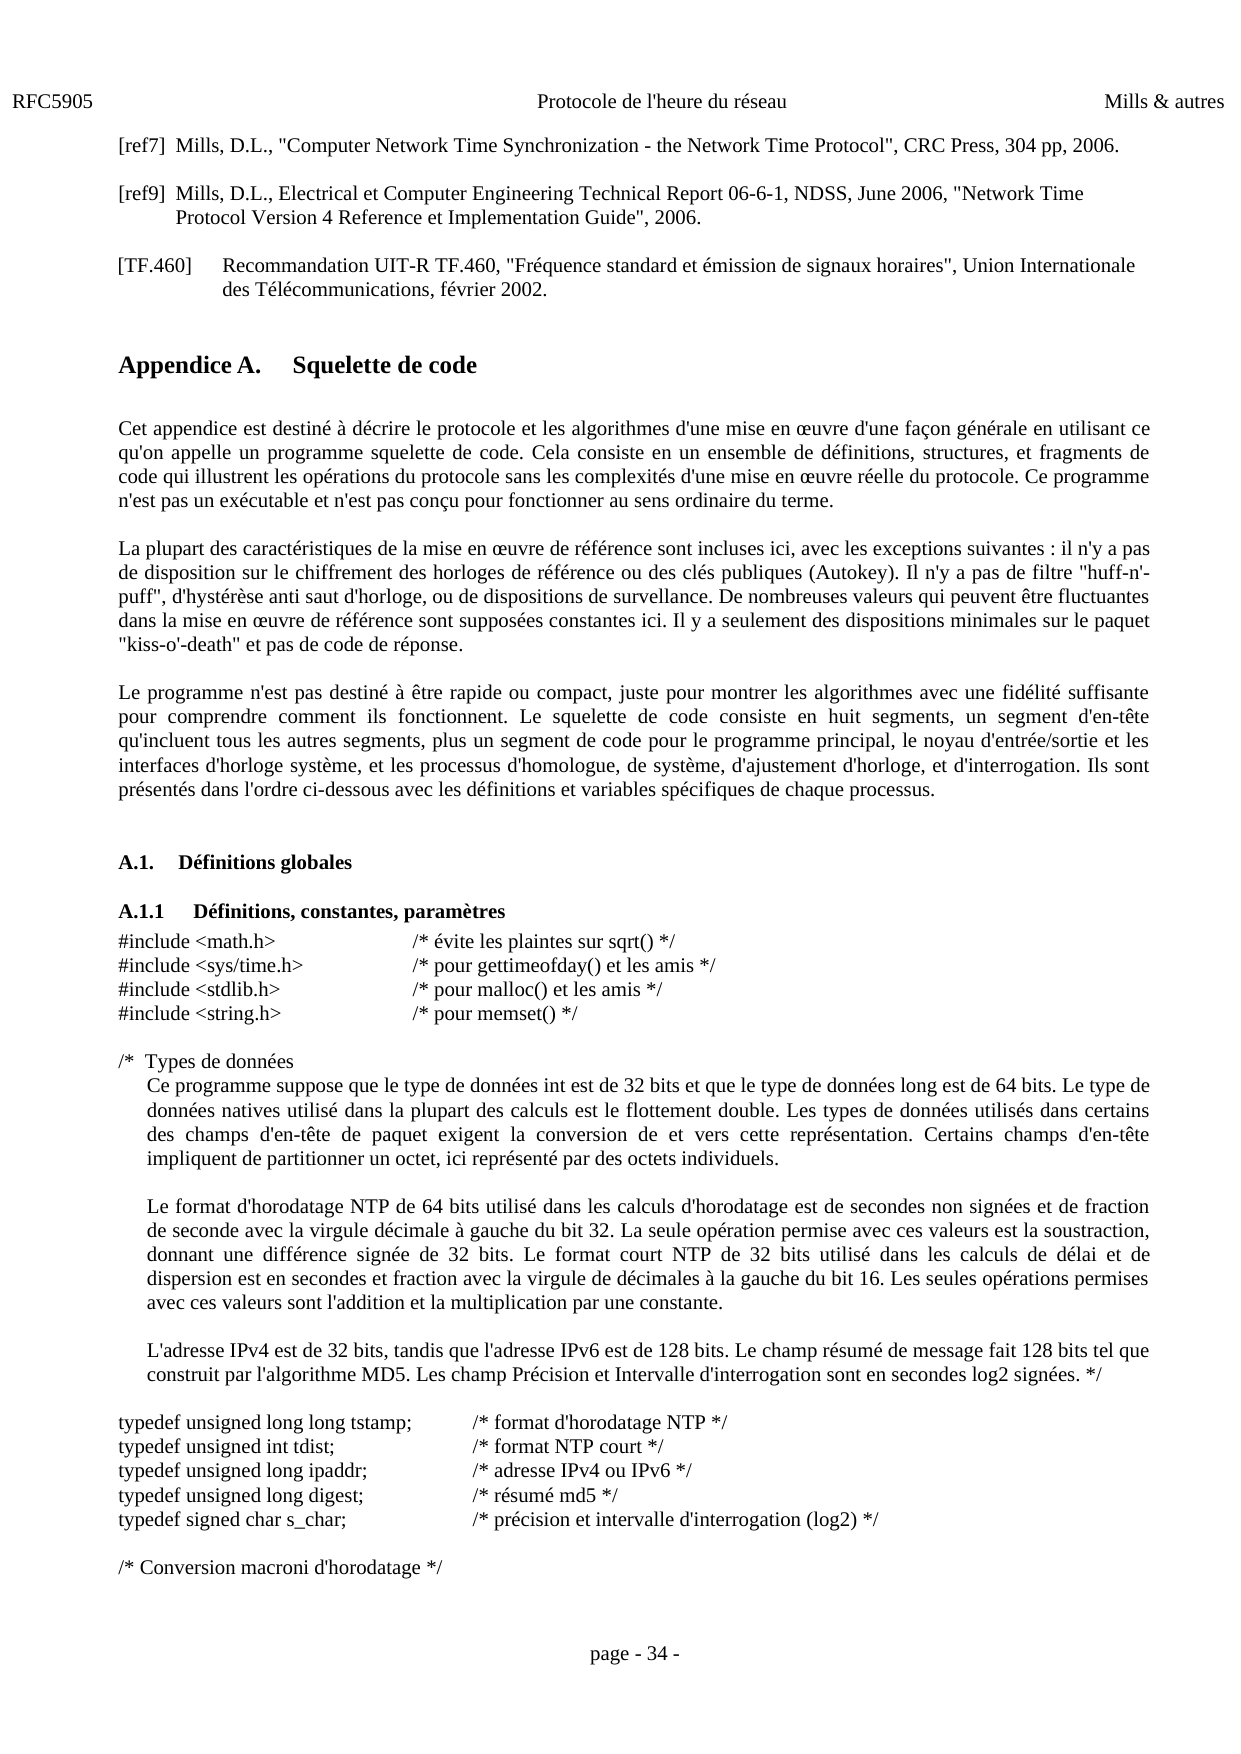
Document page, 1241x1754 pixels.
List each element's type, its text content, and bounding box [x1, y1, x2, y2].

text [TF.460] Recommandation UIT-R TF.460, "Fréquence standard et émission de signaux horaires", Union Internationale des Télécommunications, février 2002. [117, 253, 1152, 301]
text Ce programme suppose que le type de données int est de 32 bits et que le type de données long est de 64 bits. Le type de données natives utilisé dans la plupart des calculs est le flottement double. Les types de données utilisés dans certains des champs d'en-tête de paquet exigent la conversion de et vers cette représentation. Certains champs d'en-tête impliquent de partitionner un octet, ici représenté par des octets individuels. [147, 1073, 1152, 1170]
text [ref9] Mills, D.L., Electrical et Computer Engineering Technical Report 06-6-1, NDSS, June 2006, "Network Time Protocol Version 4 Reference et Implementation Guide", 2006. [118, 181, 1152, 229]
text typedef unsigned long digest; /* résumé md5 */ [118, 1482, 1152, 1507]
subtitle A.1. Définitions globales [118, 850, 1152, 874]
text #include <sys/time.h> /* pour gettimeofday() et les amis */ [118, 953, 1152, 977]
text typedef signed char s_char; /* précision et intervalle d'interrogation (log2) */ [118, 1507, 1152, 1531]
text Le format d'horodatage NTP de 64 bits utilisé dans les calculs d'horodatage est de secondes non signées et de fraction de seconde avec la virgule décimale à gauche du bit 32. La seule opération permise avec ces valeurs est la soustraction, donnant une différence signée de 32 bits. Le format court NTP de 32 bits utilisé dans les calculs de délai et de dispersion est en secondes et fraction avec la virgule de décimales à la gauche du bit 16. Les seules opérations permises avec ces valeurs sont l'addition et la multiplication par une constante. [147, 1194, 1152, 1314]
text /* Types de données [118, 1049, 1152, 1073]
text typedef unsigned int tdist; /* format NTP court */ [118, 1434, 1152, 1458]
text Le programme n'est pas destiné à être rapide ou compact, juste pour montrer les algorithmes avec une fidélité suffisante pour comprendre comment ils fonctionnent. Le squelette de code consiste en huit segments, un segment d'en-tête qu'incluent tous les autres segments, plus un segment de code pour le programme principal, le noyau d'entrée/sortie et les interfaces d'horloge système, et les processus d'homologue, de système, d'ajustement d'horloge, et d'interrogation. Ils sont présentés dans l'ordre ci-dessous avec les définitions et variables spécifiques de chaque processus. [118, 680, 1152, 801]
text typedef unsigned long ipaddr; /* adresse IPv4 ou IPv6 */ [118, 1458, 1152, 1482]
text La plupart des caractéristiques de la mise en œuvre de référence sont incluses ici, avec les exceptions suivantes : il n'y a pas de disposition sur le chiffrement des horloges de référence ou des clés publiques (Autokey). Il n'y a pas de filtre "huff-n'-puff", d'hystérèse anti saut d'horloge, ou de dispositions de survellance. De nombreuses valeurs qui peuvent être fluctuantes dans la mise en œuvre de référence sont supposées constantes ici. Il y a seulement des dispositions minimales sur le paquet "kiss-o'-death" et pas de code de réponse. [118, 536, 1152, 656]
text Cet appendice est destiné à décrire le protocole et les algorithmes d'une mise en œuvre d'une façon générale en utilisant ce qu'on appelle un programme squelette de code. Cela consiste en un ensemble de définitions, structures, et fragments de code qui illustrent les opérations du protocole sans les complexités d'une mise en œuvre réelle du protocole. Ce programme n'est pas un exécutable et n'est pas conçu pour fonctionner au sens ordinaire du terme. [118, 416, 1152, 512]
text [ref7] Mills, D.L., "Computer Network Time Synchronization - the Network Time Protocol", CRC Press, 304 pp, 2006. [118, 133, 1152, 157]
text typedef unsigned long long tstamp; /* format d'horodatage NTP */ [118, 1410, 1152, 1434]
text #include <string.h> /* pour memset() */ [118, 1001, 1152, 1025]
text /* Conversion macroni d'horodatage */ [118, 1555, 1152, 1579]
text #include <math.h> /* évite les plaintes sur sqrt() */ [118, 929, 1152, 953]
text #include <stdlib.h> /* pour malloc() et les amis */ [118, 977, 1152, 1001]
subtitle Appendice A. Squelette de code [118, 350, 1152, 379]
subtitle A.1.1 Définitions, constantes, paramètres [118, 899, 1152, 923]
text L'adresse IPv4 est de 32 bits, tandis que l'adresse IPv6 est de 128 bits. Le champ résumé de message fait 128 bits tel que construit par l'algorithme MD5. Les champ Précision et Intervalle d'interrogation sont en secondes log2 signées. */ [147, 1338, 1152, 1386]
